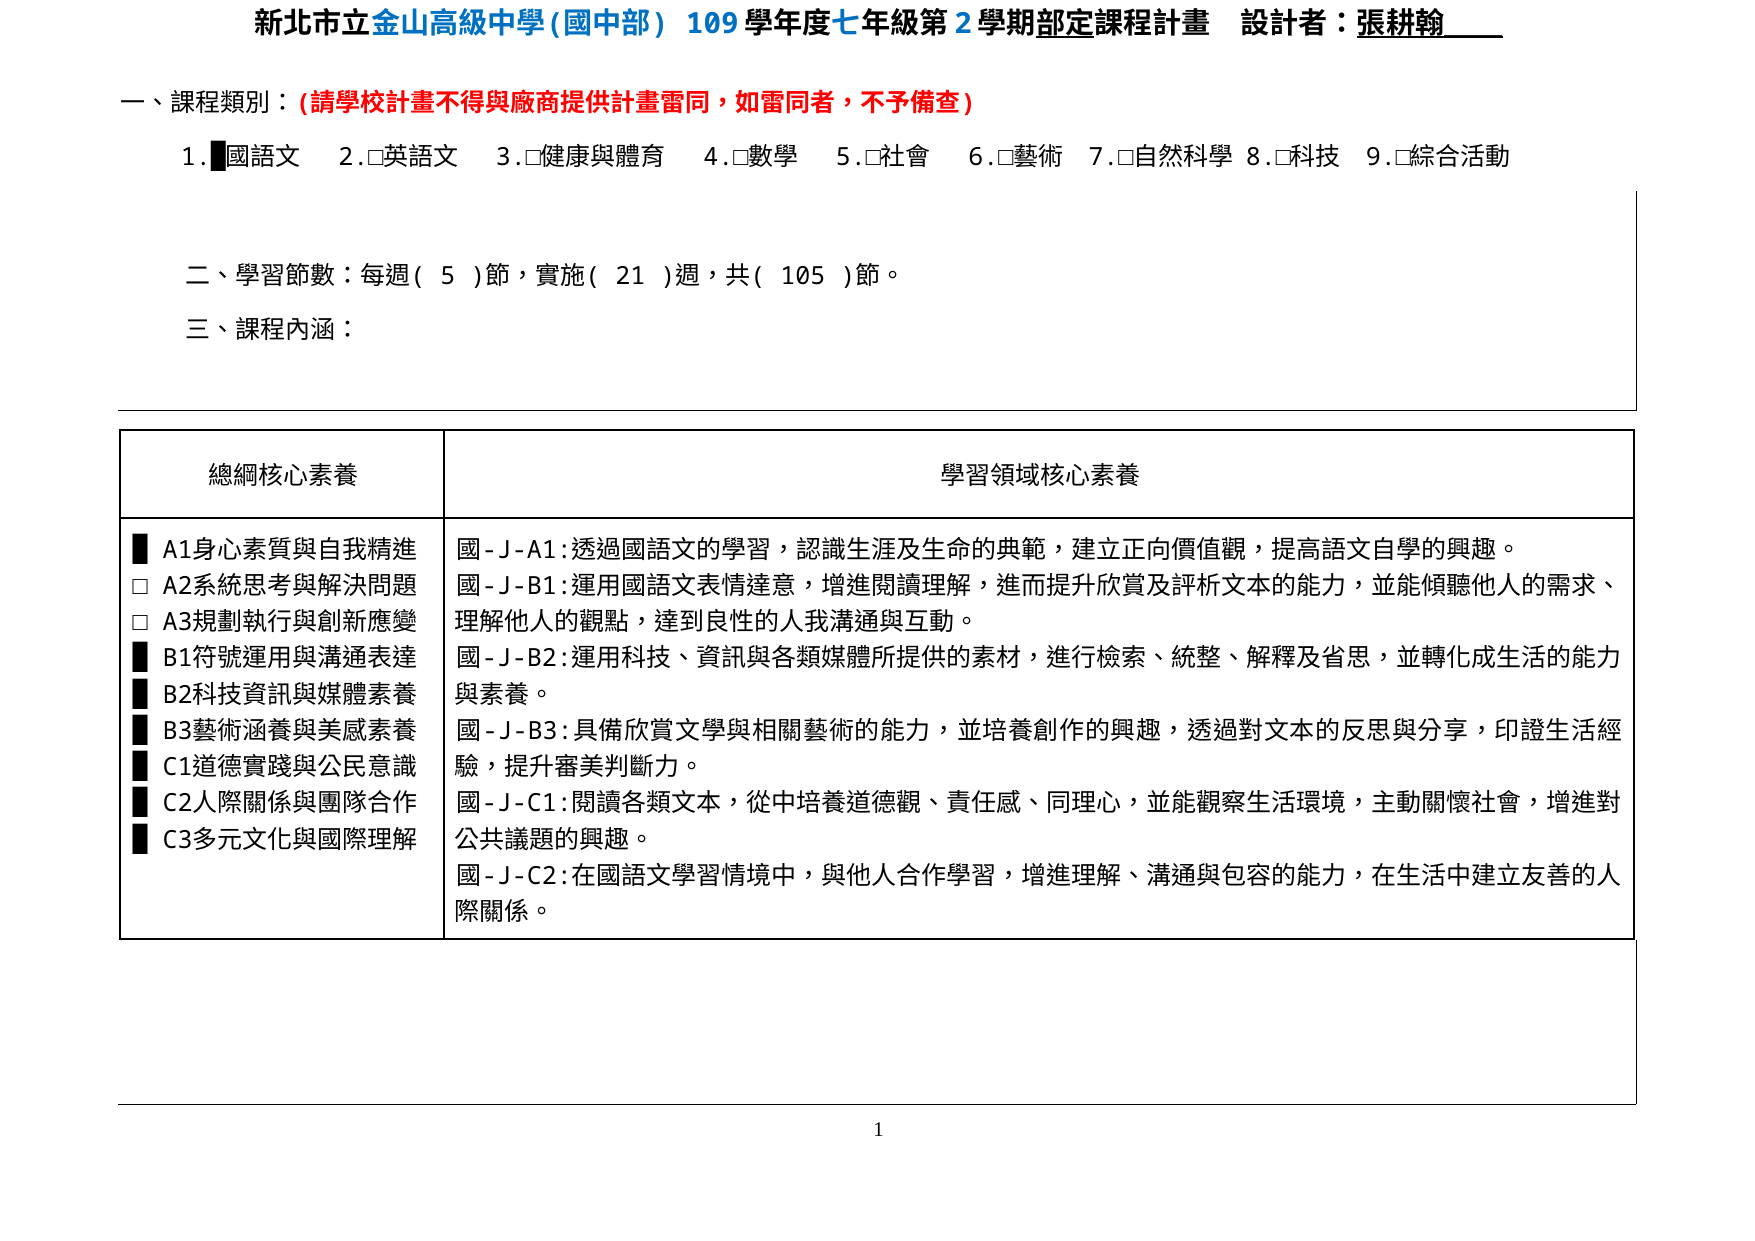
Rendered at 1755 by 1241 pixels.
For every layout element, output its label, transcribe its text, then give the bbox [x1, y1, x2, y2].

text 1.█國語文 2.□英語文 3.□健康與體育 4.□數學 5.□社會 6.□藝術 7.□自然科學 8.□科技 9.□綜合活動 [118, 136, 1636, 173]
text 二、學習節數：每週( 5 )節，實施( 21 )週，共( 105 )節。 [118, 191, 1636, 245]
table_header 總綱核心素養 [121, 431, 443, 517]
table_cell █ A1身心素質與自我精進 □ A2系統思考與解決問題 □ A3規劃執行與創新應變 █ B1符號運用與溝通表達 █ B2科技資訊與媒體素養 █ B3藝術涵養與美感素養 █ C1道德實踐與公民意識 █ C2人際關係與團隊合作 █ C3多元文化與國際理解 [121, 519, 443, 938]
text 三、課程內涵： [118, 245, 1636, 410]
text 一、課程類別：(請學校計畫不得與廠商提供計畫雷同，如雷同者，不予備查) [118, 82, 1636, 118]
text 新北市立金山高級中學(國中部) 109學年度七年級第2學期部定課程計畫 設計者：張耕翰＿＿ [118, 0, 1636, 42]
table_header 學習領域核心素養 [445, 431, 1633, 517]
table_cell 國-J-A1:透過國語文的學習，認識生涯及生命的典範，建立正向價值觀，提高語文自學的興趣。 國-J-B1:運用國語文表情達意，增進閱讀理解，進而提升欣賞及評析文本的能力，並能傾聽他人的需求、理解他人的觀點，達到良性的人我溝通與互動。 國-J-B2:運用科技、資訊與各類媒體所提供的素材，進行檢索、統整、解釋及省思，並轉化成生活的能力與素養。 國-J-B3:具備欣賞文學與相關藝術的能力，並培養創作的興趣，透過對文本的反思與分享，印證生活經驗，提升審美判斷力。 國-J-C1:閱讀各類文本，從中培養道德觀、責任感、同理心，並能觀察生活環境，主動關懷社會，增進對公共議題的興趣。 國-J-C2:在國語文學習情境中，與他人合作學習，增進理解、溝通與包容的能力，在生活中建立友善的人際關係。 [445, 519, 1633, 938]
